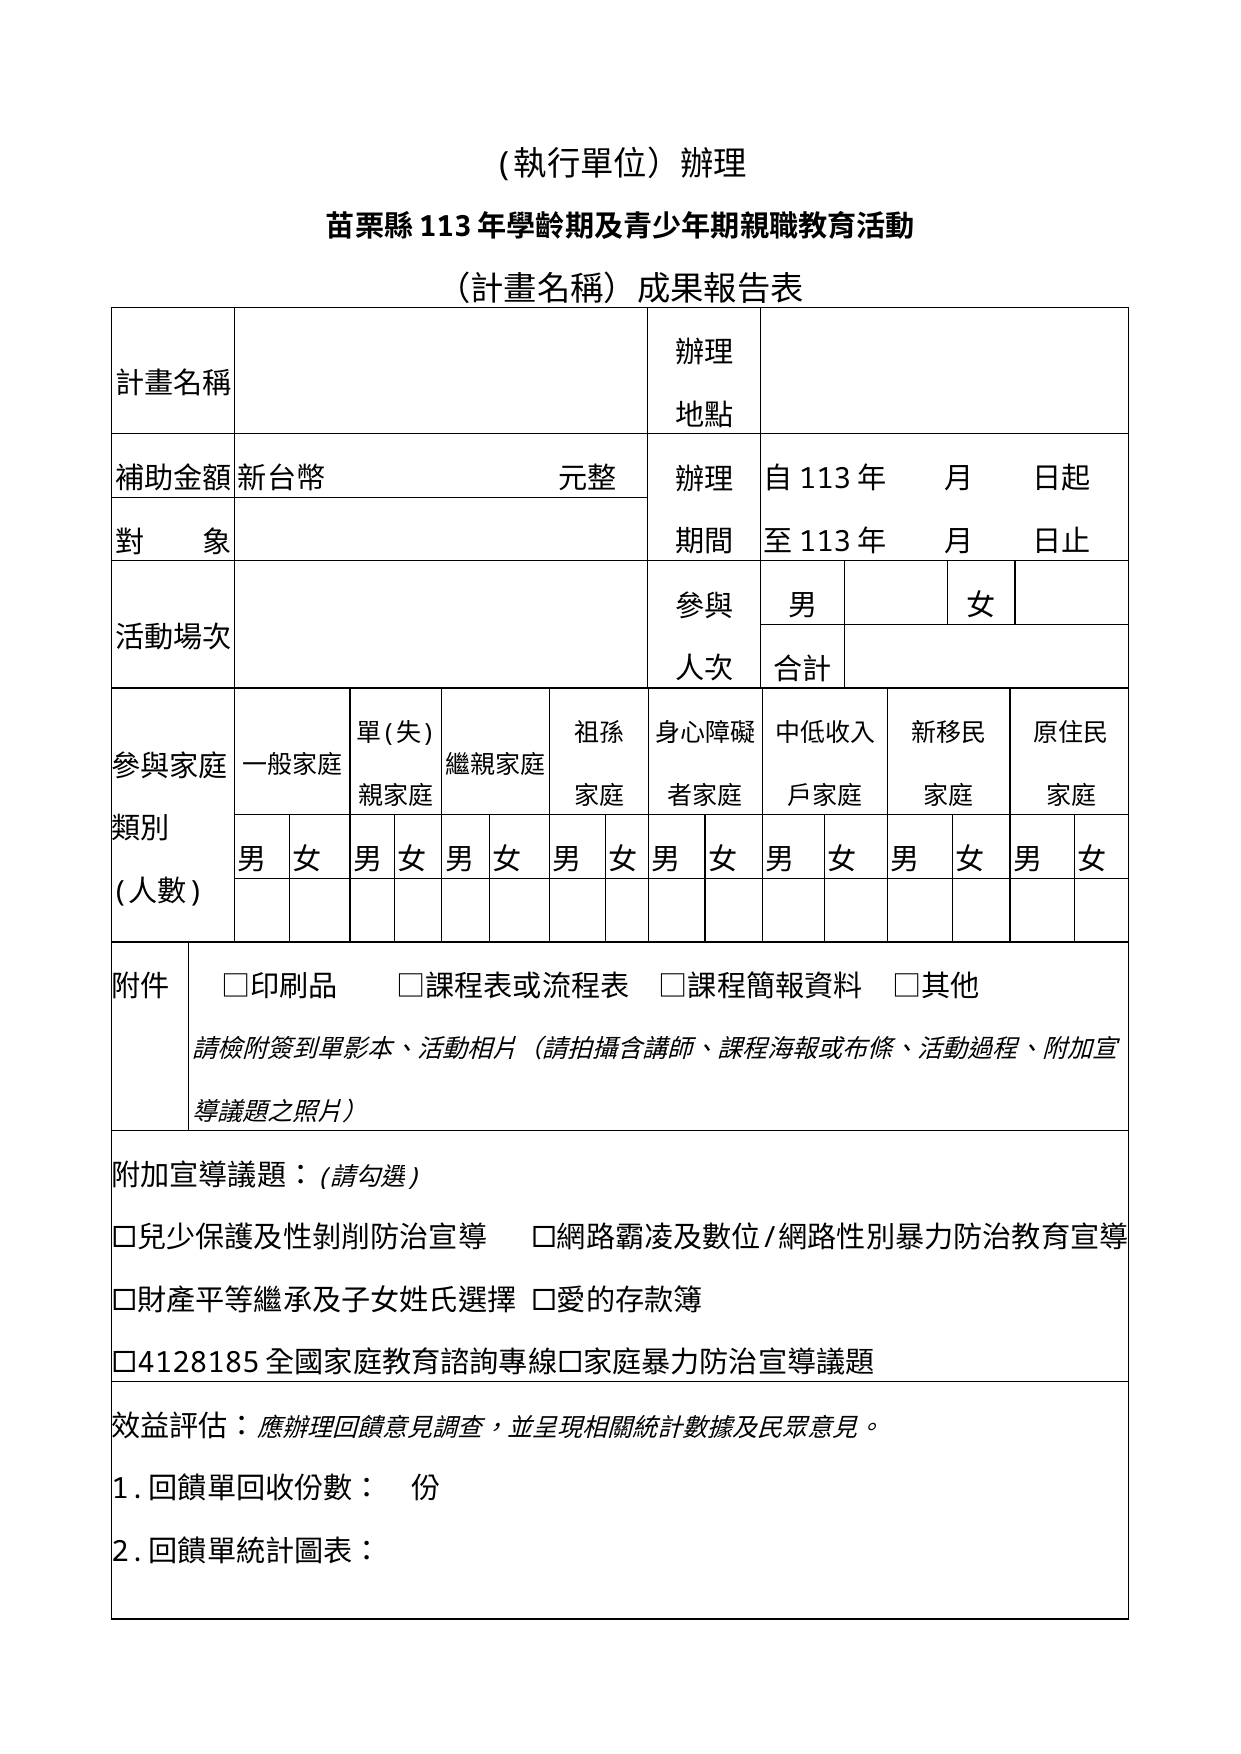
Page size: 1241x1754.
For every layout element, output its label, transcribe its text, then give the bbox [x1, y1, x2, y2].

text （計畫名稱）成果報告表 [118, 244, 1122, 307]
table_cell [442, 879, 489, 941]
table_cell [606, 879, 648, 941]
table_cell [763, 879, 824, 941]
table_cell 女 [948, 561, 1014, 624]
table_cell [706, 879, 762, 941]
text 苗栗縣113年學齡期及青少年期親職教育活動 [118, 182, 1122, 244]
table_cell 女 [290, 815, 349, 878]
table_cell 對 象 [112, 498, 234, 560]
table_cell [235, 498, 647, 560]
table_cell 女 [606, 815, 648, 878]
table_cell [888, 879, 952, 941]
table_cell 男 [763, 815, 824, 878]
table_cell 男 [235, 815, 289, 878]
table_cell 女 [490, 815, 549, 878]
table_cell 女 [395, 815, 441, 878]
table_header 身心障礙者家庭 [649, 689, 762, 814]
table_cell 女 [1075, 815, 1128, 878]
table_cell [953, 879, 1009, 941]
table_cell 男 [888, 815, 952, 878]
table_cell 男 [761, 561, 844, 624]
table_cell 活動場次 [112, 561, 234, 687]
table_cell 女 [706, 815, 762, 878]
table_cell [1011, 879, 1074, 941]
table_cell 附件 [112, 943, 188, 1130]
table_header 一般家庭 [235, 689, 349, 814]
table_cell 新台幣 元整 [235, 434, 647, 497]
table_cell [845, 625, 1128, 687]
table_header [761, 308, 1128, 433]
table_cell [235, 879, 289, 941]
table_cell 男 [442, 815, 489, 878]
table_cell □印刷品 □課程表或流程表 □課程簡報資料 □其他 請檢附簽到單影本、活動相片（請拍攝含講師、課程海報或布條、活動過程、附加宣導議題之照片） [189, 943, 1128, 1130]
table_cell 參與 人次 [648, 561, 760, 687]
table_cell [825, 879, 887, 941]
table_header 單(失)親家庭 [351, 689, 441, 814]
table_header [235, 308, 647, 433]
table_cell 女 [825, 815, 887, 878]
table_cell 女 [953, 815, 1009, 878]
text (執行單位）辦理 [118, 119, 1122, 182]
table_header 新移民 家庭 [888, 689, 1009, 814]
table_cell 補助金額 [112, 434, 234, 497]
table_header 原住民 家庭 [1011, 689, 1128, 814]
table_header 計畫名稱 [112, 308, 234, 433]
table_header 祖孫 家庭 [550, 689, 648, 814]
table_cell [395, 879, 441, 941]
table_cell 男 [1011, 815, 1074, 878]
table_cell [1016, 561, 1128, 624]
table_cell 附加宣導議題：(請勾選) 兒少保護及性剝削防治宣導 網路霸凌及數位/網路性別暴力防治教育宣導 財產平等繼承及子女姓氏選擇 愛的存款簿 4128185全國家庭教育諮詢專線家庭暴力防治宣導議題 [112, 1131, 1128, 1381]
table_cell 男 [550, 815, 605, 878]
table_cell 辦理 期間 [648, 434, 760, 560]
table_header 繼親家庭 [442, 689, 549, 814]
table_cell [649, 879, 704, 941]
table_cell [490, 879, 549, 941]
table_cell [290, 879, 349, 941]
table_cell 合計 [761, 625, 844, 687]
table_cell 自113年 月 日起 至113年 月 日止 [761, 434, 1128, 560]
table_header 中低收入戶家庭 [763, 689, 887, 814]
table_cell 男 [649, 815, 704, 878]
table_cell [1075, 879, 1128, 941]
table_cell [351, 879, 394, 941]
table_cell [235, 561, 647, 687]
table_header 參與家庭 類別 (人數) [112, 689, 234, 941]
table_cell [845, 561, 947, 624]
table_cell 男 [351, 815, 394, 878]
table_cell 效益評估：應辦理回饋意見調查，並呈現相關統計數據及民眾意見。 回饋單回收份數： 份 回饋單統計圖表： 學員回饋建議：依回饋單上手寫之意見填寫。 [112, 1382, 1128, 1617]
table_cell [550, 879, 605, 941]
table_header 辦理 地點 [648, 308, 760, 433]
